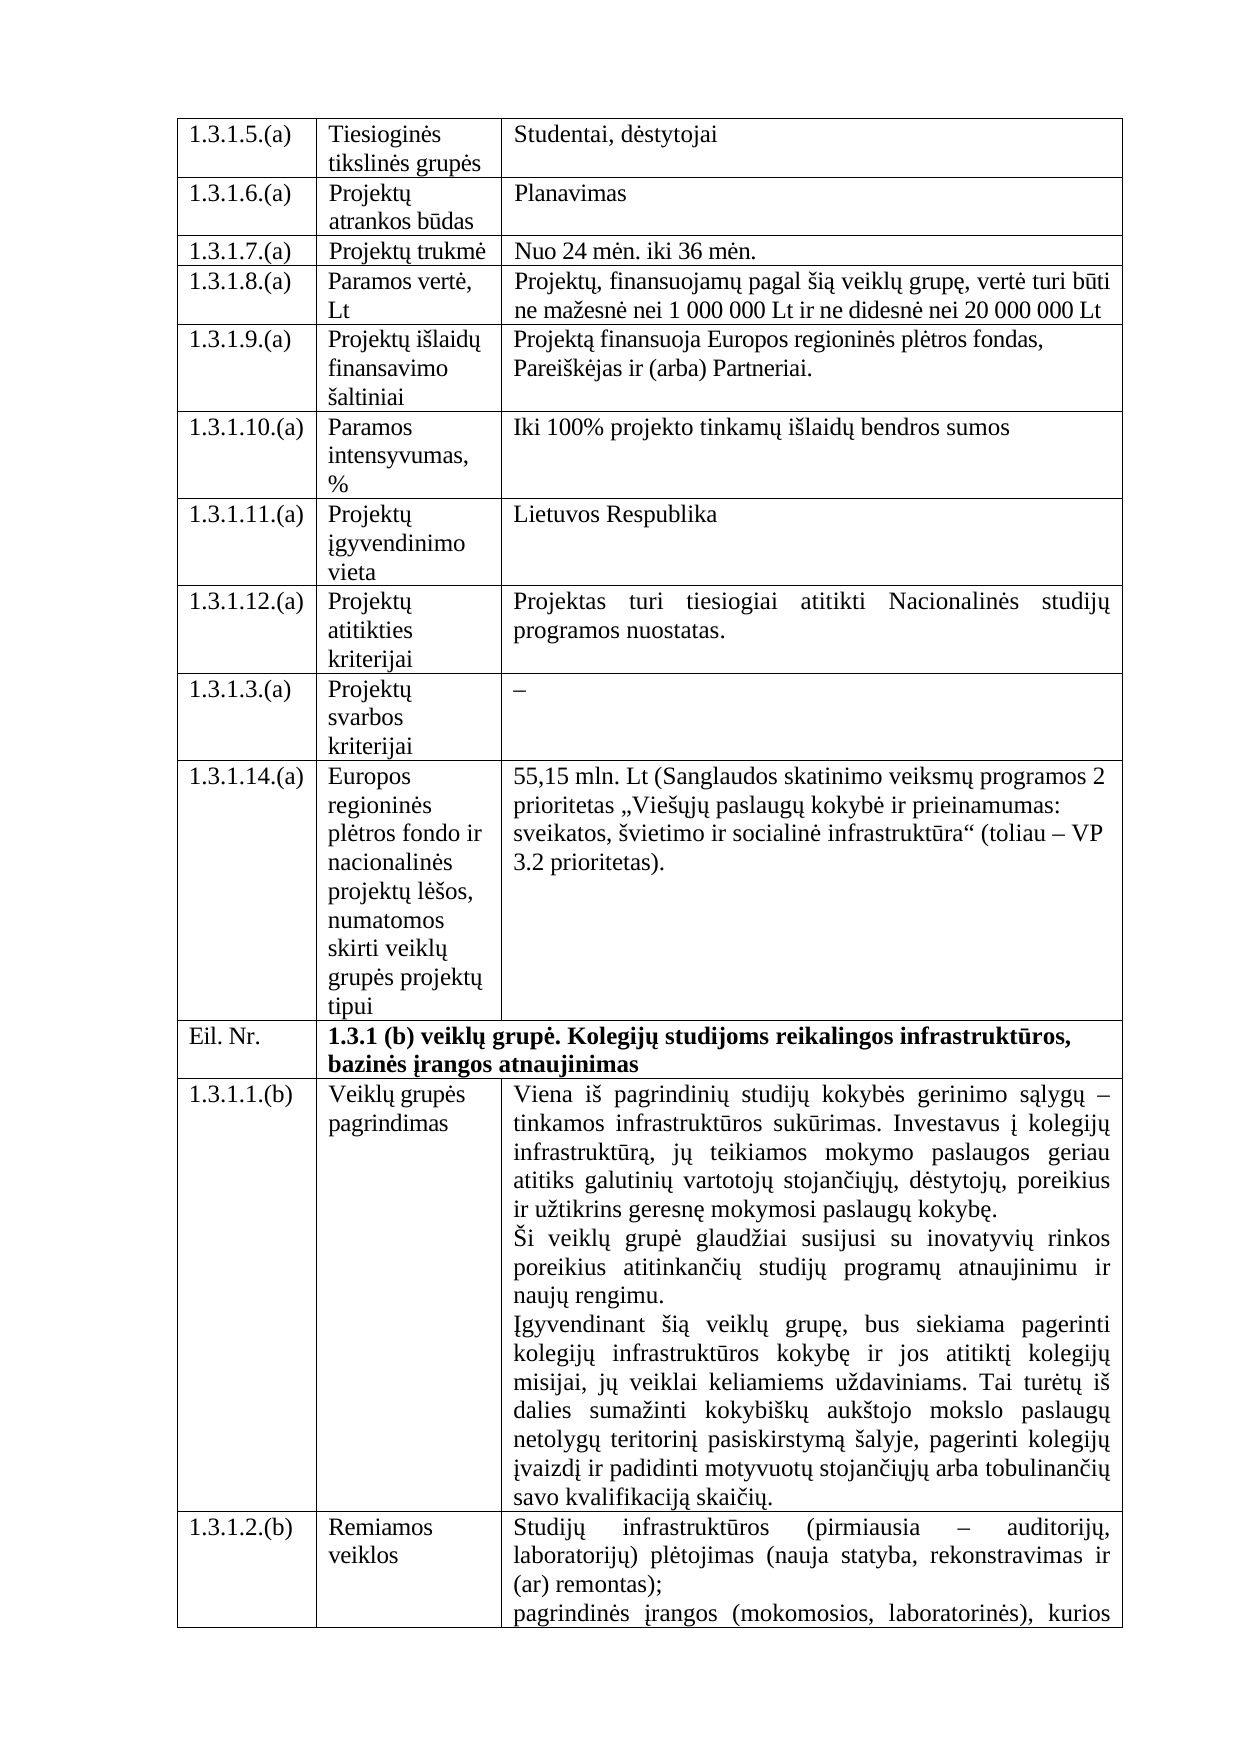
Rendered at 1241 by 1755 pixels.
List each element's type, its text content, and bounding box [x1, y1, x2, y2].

table_cell Projektų atrankos būdas [491, 178, 501, 235]
table_cell Tiesioginės tikslinės grupės [317, 119, 328, 177]
table_cell Eil. Nr. [178, 1021, 316, 1078]
table_cell Projektų svarbos kriterijai [491, 674, 501, 760]
table_cell Projektų įgyvendinimo vieta [491, 499, 501, 585]
table_cell 1.3.1.14.(a) [178, 761, 316, 1020]
table_cell Projektų įgyvendinimo vieta [317, 499, 328, 585]
table_cell 1.3.1.7.(a) [178, 236, 316, 265]
table_cell Paramos vertė, Lt [317, 266, 328, 323]
table_cell 1.3.1.5.(a) [178, 119, 316, 177]
table_cell Europos regioninės plėtros fondo ir nacionalinės projektų lėšos, numatomos skirti veiklų grupės projektų tipui [491, 761, 501, 1020]
table_cell Veiklų grupės pagrindimas [317, 1079, 501, 1511]
table_cell 1.3.1 (b) veiklų grupė. Kolegijų studijoms reikalingos infrastruktūros, bazinės įrangos atnaujinimas [317, 1021, 1122, 1078]
table_cell – [502, 674, 1122, 760]
table_cell Paramos intensyvumas, % [317, 412, 328, 498]
table_cell 1.3.1.8.(a) [178, 266, 316, 323]
table_cell 1.3.1.2.(b) [178, 1512, 316, 1627]
table_cell Projektų išlaidų finansavimo šaltiniai [317, 325, 328, 411]
table_cell Projektas turi tiesiogiai atitikti Nacionalinės studijų programos nuostatas. [502, 586, 1122, 673]
table_cell Projektą finansuoja Europos regioninės plėtros fondas, Pareiškėjas ir (arba) Partneriai. [502, 325, 1122, 411]
table_cell 1.3.1.10.(a) [178, 412, 316, 498]
table_cell Projektų svarbos kriterijai [317, 674, 328, 760]
table_cell Studijų infrastruktūros (pirmiausia – auditorijų, laboratorijų) plėtojimas (nauja statyba, rekonstravimas ir (ar) remontas); pagrindinės įrangos (mokomosios, laboratorinės), kurios [502, 1512, 1122, 1627]
table_cell Tiesioginės tikslinės grupės [491, 119, 501, 177]
table_cell Projektų atitikties kriterijai [317, 586, 328, 673]
table_cell 1.3.1.1.(b) [178, 1079, 316, 1511]
table_cell Remiamos veiklos [317, 1512, 501, 1627]
table_cell Projektų atrankos būdas [317, 178, 329, 235]
table_cell Planavimas [502, 178, 1122, 235]
table_cell Projektų atitikties kriterijai [491, 586, 501, 673]
table_cell Lietuvos Respublika [502, 499, 1122, 585]
table_cell 55,15 mln. Lt (Sanglaudos skatinimo veiksmų programos 2 prioritetas „Viešųjų paslaugų kokybė ir prieinamumas: sveikatos, švietimo ir socialinė infrastruktūra“ (toliau – VP 3.2 prioritetas). [502, 761, 1122, 1020]
table_cell 1.3.1.11.(a) [178, 499, 316, 585]
table_cell 1.3.1.9.(a) [178, 325, 316, 411]
table_cell Europos regioninės plėtros fondo ir nacionalinės projektų lėšos, numatomos skirti veiklų grupės projektų tipui [317, 761, 328, 1020]
table_cell Projektų išlaidų finansavimo šaltiniai [491, 325, 501, 411]
table_cell Studentai, dėstytojai [502, 119, 1122, 177]
table_cell 1.3.1.6.(a) [178, 178, 316, 235]
table_cell Projektų trukmė [317, 236, 329, 265]
table_cell 1.3.1.3.(a) [178, 674, 316, 760]
table_cell Paramos vertė, Lt [491, 266, 501, 323]
table_cell Paramos intensyvumas, % [491, 412, 501, 498]
table_cell Viena iš pagrindinių studijų kokybės gerinimo sąlygų – tinkamos infrastruktūros sukūrimas. Investavus į kolegijų infrastruktūrą, jų teikiamos mokymo paslaugos geriau atitiks galutinių vartotojų stojančiųjų, dėstytojų, poreikius ir užtikrins geresnę mokymosi paslaugų kokybę. Ši veiklų grupė glaudžiai susijusi su inovatyvių rinkos poreikius atitinkančių studijų programų atnaujinimu ir naujų rengimu. Įgyvendinant šią veiklų grupę, bus siekiama pagerinti kolegijų infrastruktūros kokybę ir jos atitiktį kolegijų misijai, jų veiklai keliamiems uždaviniams. Tai turėtų iš dalies sumažinti kokybiškų aukštojo mokslo paslaugų netolygų teritorinį pasiskirstymą šalyje, pagerinti kolegijų įvaizdį ir padidinti motyvuotų stojančiųjų arba tobulinančių savo kvalifikaciją skaičių. [502, 1079, 1122, 1511]
table_cell 1.3.1.12.(a) [178, 586, 316, 673]
table_cell Iki 100% projekto tinkamų išlaidų bendros sumos [502, 412, 1122, 498]
